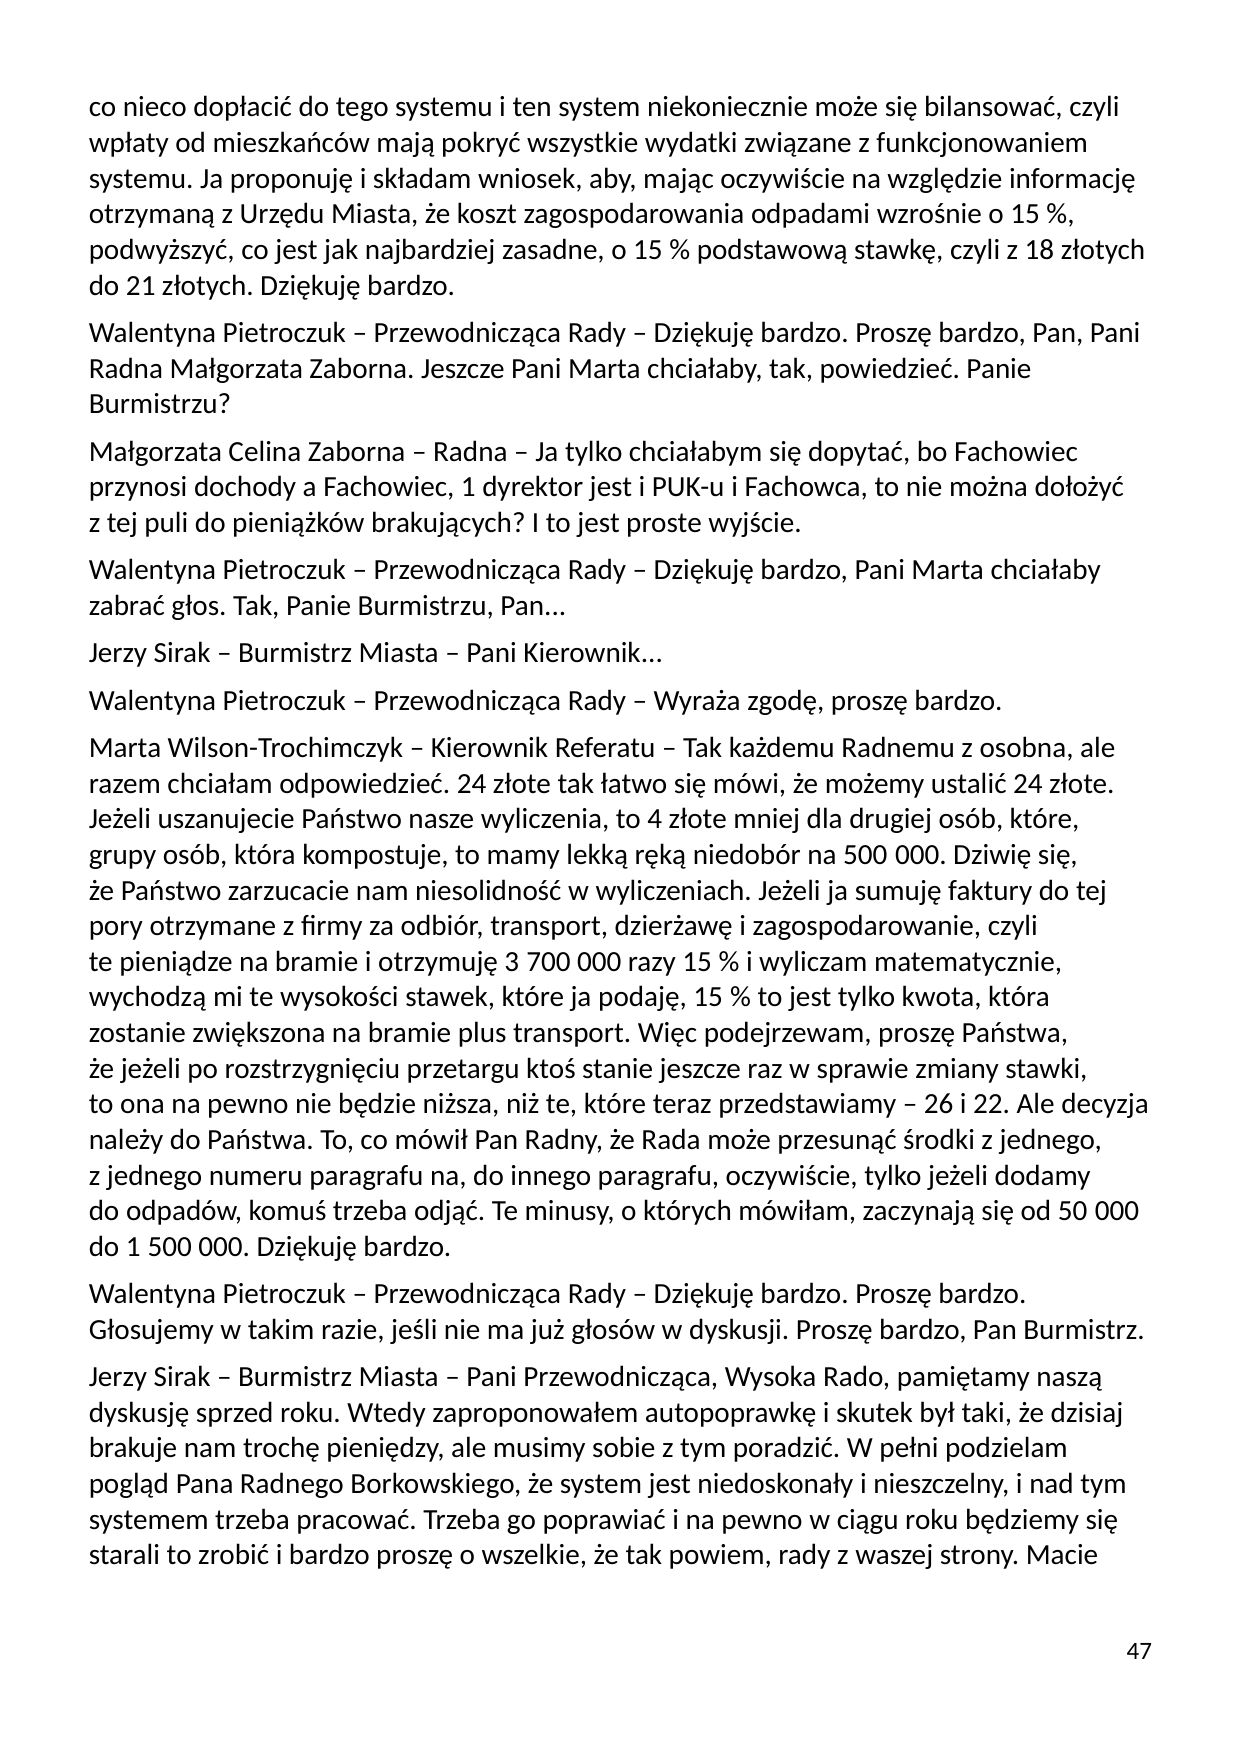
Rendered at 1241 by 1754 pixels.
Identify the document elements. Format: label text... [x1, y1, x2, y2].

text Jerzy Sirak – Burmistrz Miasta – Pani Kierownik... [88, 634, 1152, 670]
text Walentyna Pietroczuk – Przewodnicząca Rady – Dziękuję bardzo, Pani Marta chciałaby zabrać głos. Tak, Panie Burmistrzu, Pan... [88, 551, 1152, 623]
text Walentyna Pietroczuk – Przewodnicząca Rady – Dziękuję bardzo. Proszę bardzo. Głosujemy w takim razie, jeśli nie ma już głosów w dyskusji. Proszę bardzo, Pan Burmistrz. [88, 1275, 1152, 1347]
text co nieco dopłacić do tego systemu i ten system niekoniecznie może się bilansować, czyli wpłaty od mieszkańców mają pokryć wszystkie wydatki związane z funkcjonowaniem systemu. Ja proponuję i składam wniosek, aby, mając oczywiście na względzie informację otrzymaną z Urzędu Miasta, że koszt zagospodarowania odpadami wzrośnie o 15 %, podwyższyć, co jest jak najbardziej zasadne, o 15 % podstawową stawkę, czyli z 18 złotych do 21 złotych. Dziękuję bardzo. [88, 88, 1152, 302]
text Małgorzata Celina Zaborna – Radna – Ja tylko chciałabym się dopytać, bo Fachowiec przynosi dochody a Fachowiec, 1 dyrektor jest i PUK-u i Fachowca, to nie można dołożyć z tej puli do pieniążków brakujących? I to jest proste wyjście. [88, 433, 1152, 539]
text Walentyna Pietroczuk – Przewodnicząca Rady – Wyraża zgodę, proszę bardzo. [88, 682, 1152, 717]
text Walentyna Pietroczuk – Przewodnicząca Rady – Dziękuję bardzo. Proszę bardzo, Pan, Pani Radna Małgorzata Zaborna. Jeszcze Pani Marta chciałaby, tak, powiedzieć. Panie Burmistrzu? [88, 314, 1152, 421]
text Marta Wilson-Trochimczyk – Kierownik Referatu – Tak każdemu Radnemu z osobna, ale razem chciałam odpowiedzieć. 24 złote tak łatwo się mówi, że możemy ustalić 24 złote. Jeżeli uszanujecie Państwo nasze wyliczenia, to 4 złote mniej dla drugiej osób, które, grupy osób, która kompostuje, to mamy lekką ręką niedobór na 500 000. Dziwię się, że Państwo zarzucacie nam niesolidność w wyliczeniach. Jeżeli ja sumuję faktury do tej pory otrzymane z firmy za odbiór, transport, dzierżawę i zagospodarowanie, czyli te pieniądze na bramie i otrzymuję 3 700 000 razy 15 % i wyliczam matematycznie, wychodzą mi te wysokości stawek, które ja podaję, 15 % to jest tylko kwota, która zostanie zwiększona na bramie plus transport. Więc podejrzewam, proszę Państwa, że jeżeli po rozstrzygnięciu przetargu ktoś stanie jeszcze raz w sprawie zmiany stawki, to ona na pewno nie będzie niższa, niż te, które teraz przedstawiamy – 26 i 22. Ale decyzja należy do Państwa. To, co mówił Pan Radny, że Rada może przesunąć środki z jednego, z jednego numeru paragrafu na, do innego paragrafu, oczywiście, tylko jeżeli dodamy do odpadów, komuś trzeba odjąć. Te minusy, o których mówiłam, zaczynają się od 50 000 do 1 500 000. Dziękuję bardzo. [88, 729, 1152, 1263]
text Jerzy Sirak – Burmistrz Miasta – Pani Przewodnicząca, Wysoka Rado, pamiętamy naszą dyskusję sprzed roku. Wtedy zaproponowałem autopoprawkę i skutek był taki, że dzisiaj brakuje nam trochę pieniędzy, ale musimy sobie z tym poradzić. W pełni podzielam pogląd Pana Radnego Borkowskiego, że system jest niedoskonały i nieszczelny, i nad tym systemem trzeba pracować. Trzeba go poprawiać i na pewno w ciągu roku będziemy się starali to zrobić i bardzo proszę o wszelkie, że tak powiem, rady z waszej strony. Macie [88, 1358, 1152, 1572]
